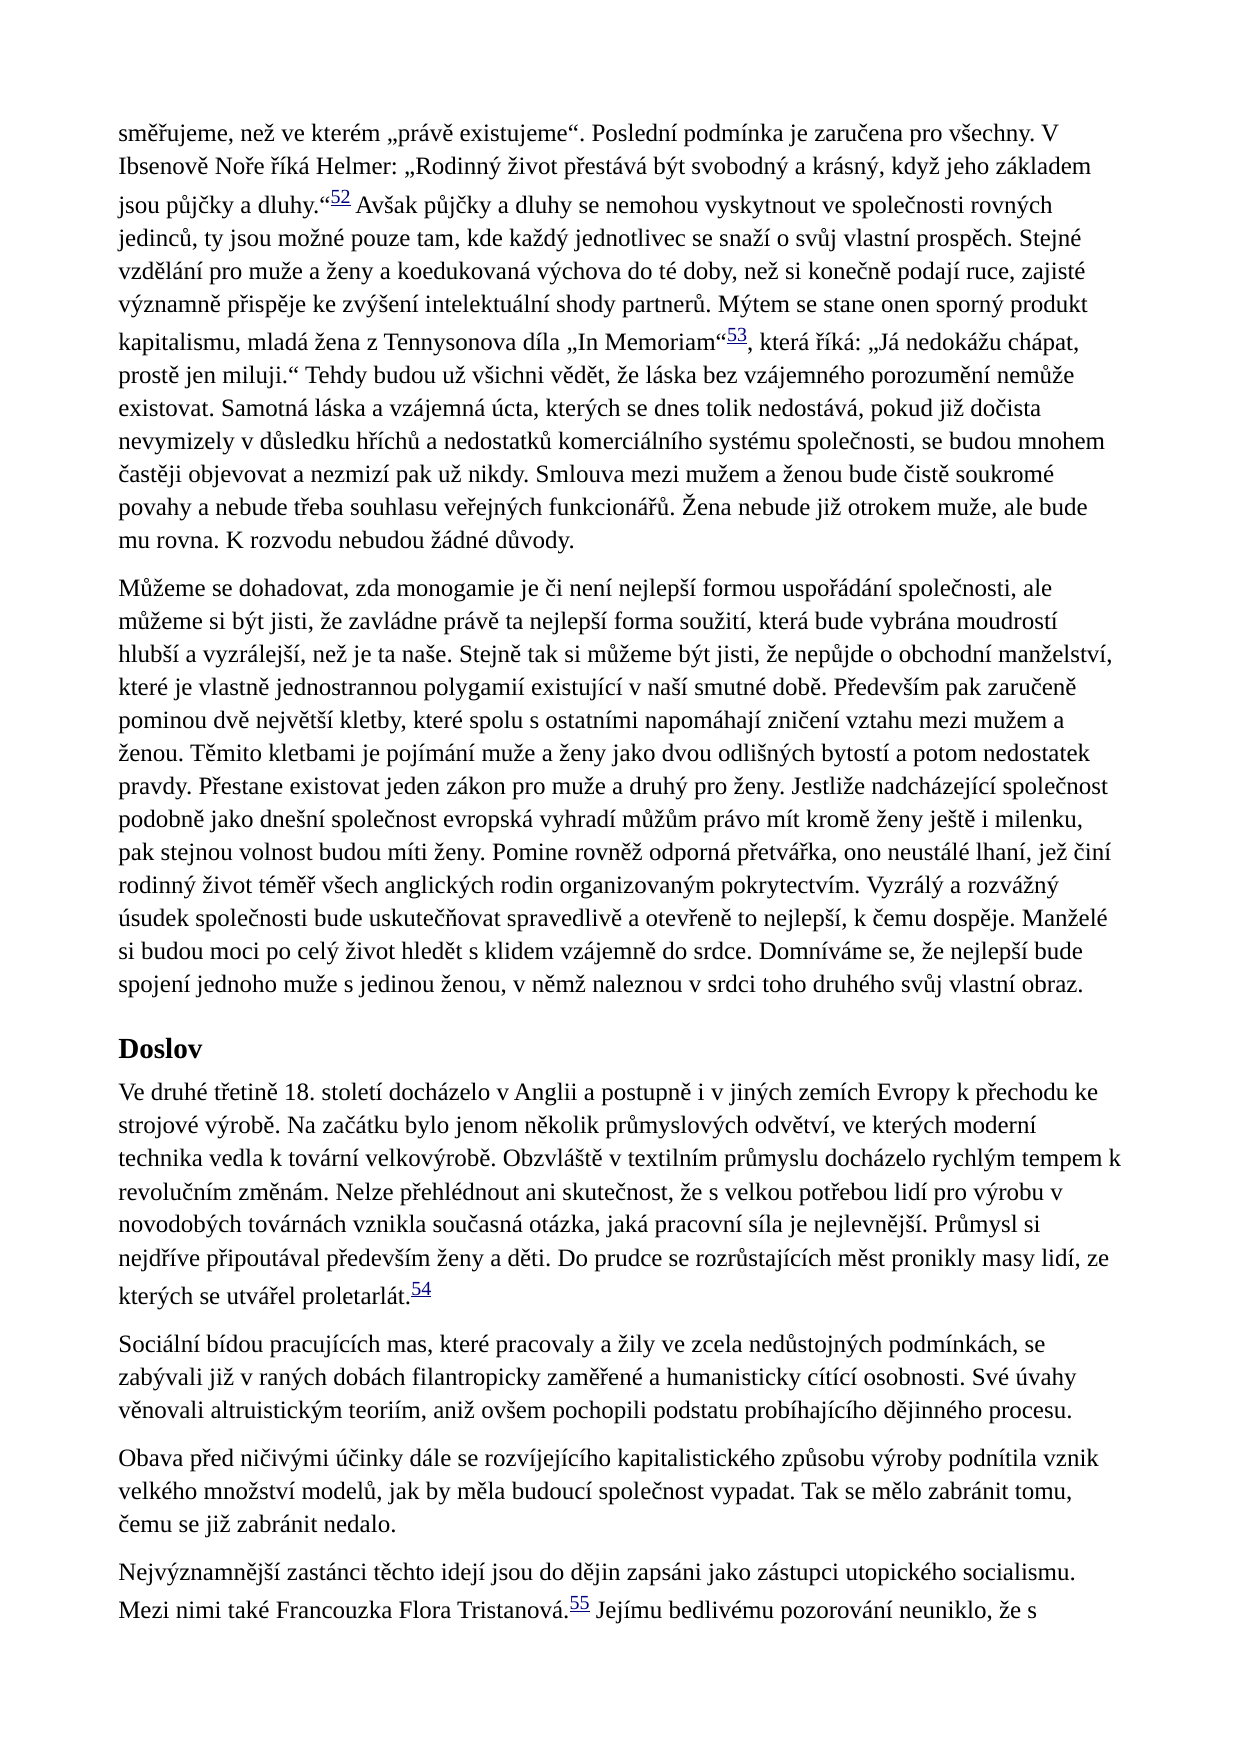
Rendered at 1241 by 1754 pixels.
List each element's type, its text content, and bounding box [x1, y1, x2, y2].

text Můžeme se dohadovat, zda monogamie je či není nejlepší formou uspořádání společnosti, ale můžeme si být jisti, že zavládne právě ta nejlepší forma soužití, která bude vybrána moudrostí hlubší a vyzrálejší, než je ta naše. Stejně tak si můžeme být jisti, že nepůjde o obchodní manželství, které je vlastně jednostrannou polygamií existující v naší smutné době. Především pak zaručeně pominou dvě největší kletby, které spolu s ostatními napomáhají zničení vztahu mezi mužem a ženou. Těmito kletbami je pojímání muže a ženy jako dvou odlišných bytostí a potom nedostatek pravdy. Přestane existovat jeden zákon pro muže a druhý pro ženy. Jestliže nadcházející společnost podobně jako dnešní společnost evropská vyhradí můžům právo mít kromě ženy ještě i milenku, pak stejnou volnost budou míti ženy. Pomine rovněž odporná přetvářka, ono neustálé lhaní, jež činí rodinný život téměř všech anglických rodin organizovaným pokrytectvím. Vyzrálý a rozvážný úsudek společnosti bude uskutečňovat spravedlivě a otevřeně to nejlepší, k čemu dospěje. Manželé si budou moci po celý život hledět s klidem vzájemně do srdce. Domníváme se, že nejlepší bude spojení jednoho muže s jedinou ženou, v němž naleznou v srdci toho druhého svůj vlastní obraz. [118, 573, 1122, 998]
text Nejvýznamnější zastánci těchto idejí jsou do dějin zapsáni jako zástupci utopického socialismu. Mezi nimi také Francouzka Flora Tristanová.55 Jejímu bedlivému pozorování neuniklo, že s [118, 1557, 1122, 1624]
text směřujeme, než ve kterém „právě existujeme“. Poslední podmínka je zaručena pro všechny. V Ibsenově Noře říká Helmer: „Rodinný život přestává být svobodný a krásný, když jeho základem jsou půjčky a dluhy.“52 Avšak půjčky a dluhy se nemohou vyskytnout ve společnosti rovných jedinců, ty jsou možné pouze tam, kde každý jednotlivec se snaží o svůj vlastní prospěch. Stejné vzdělání pro muže a ženy a koedukovaná výchova do té doby, než si konečně podají ruce, zajisté významně přispěje ke zvýšení intelektuální shody partnerů. Mýtem se stane onen sporný produkt kapitalismu, mladá žena z Tennysonova díla „In Memoriam“53, která říká: „Já nedokážu chápat, prostě jen miluji.“ Tehdy budou už všichni vědět, že láska bez vzájemného porozumění nemůže existovat. Samotná láska a vzájemná úcta, kterých se dnes tolik nedostává, pokud již dočista nevymizely v důsledku hříchů a nedostatků komerciálního systému společnosti, se budou mnohem častěji objevovat a nezmizí pak už nikdy. Smlouva mezi mužem a ženou bude čistě soukromé povahy a nebude třeba souhlasu veřejných funkcionářů. Žena nebude již otrokem muže, ale bude mu rovna. K rozvodu nebudou žádné důvody. [118, 118, 1122, 554]
text Sociální bídou pracujících mas, které pracovaly a žily ve zcela nedůstojných podmínkách, se zabývali již v raných dobách filantropicky zaměřené a humanisticky cítící osobnosti. Své úvahy věnovali altruistickým teoriím, aniž ovšem pochopili podstatu probíhajícího dějinného procesu. [118, 1329, 1122, 1424]
text Obava před ničivými účinky dále se rozvíjejícího kapitalistického způsobu výroby podnítila vznik velkého množství modelů, jak by měla budoucí společnost vypadat. Tak se mělo zabránit tomu, čemu se již zabránit nedalo. [118, 1443, 1122, 1538]
subtitle Doslov [118, 1031, 1122, 1065]
text Ve druhé třetině 18. století docházelo v Anglii a postupně i v jiných zemích Evropy k přechodu ke strojové výrobě. Na začátku bylo jenom několik průmyslových odvětví, ve kterých moderní technika vedla k tovární velkovýrobě. Obzvláště v textilním průmyslu docházelo rychlým tempem k revolučním změnám. Nelze přehlédnout ani skutečnost, že s velkou potřebou lidí pro výrobu v novodobých továrnách vznikla současná otázka, jaká pracovní síla je nejlevnější. Průmysl si nejdříve připoutával především ženy a děti. Do prudce se rozrůstajících měst pronikly masy lidí, ze kterých se utvářel proletarlát.54 [118, 1077, 1122, 1310]
